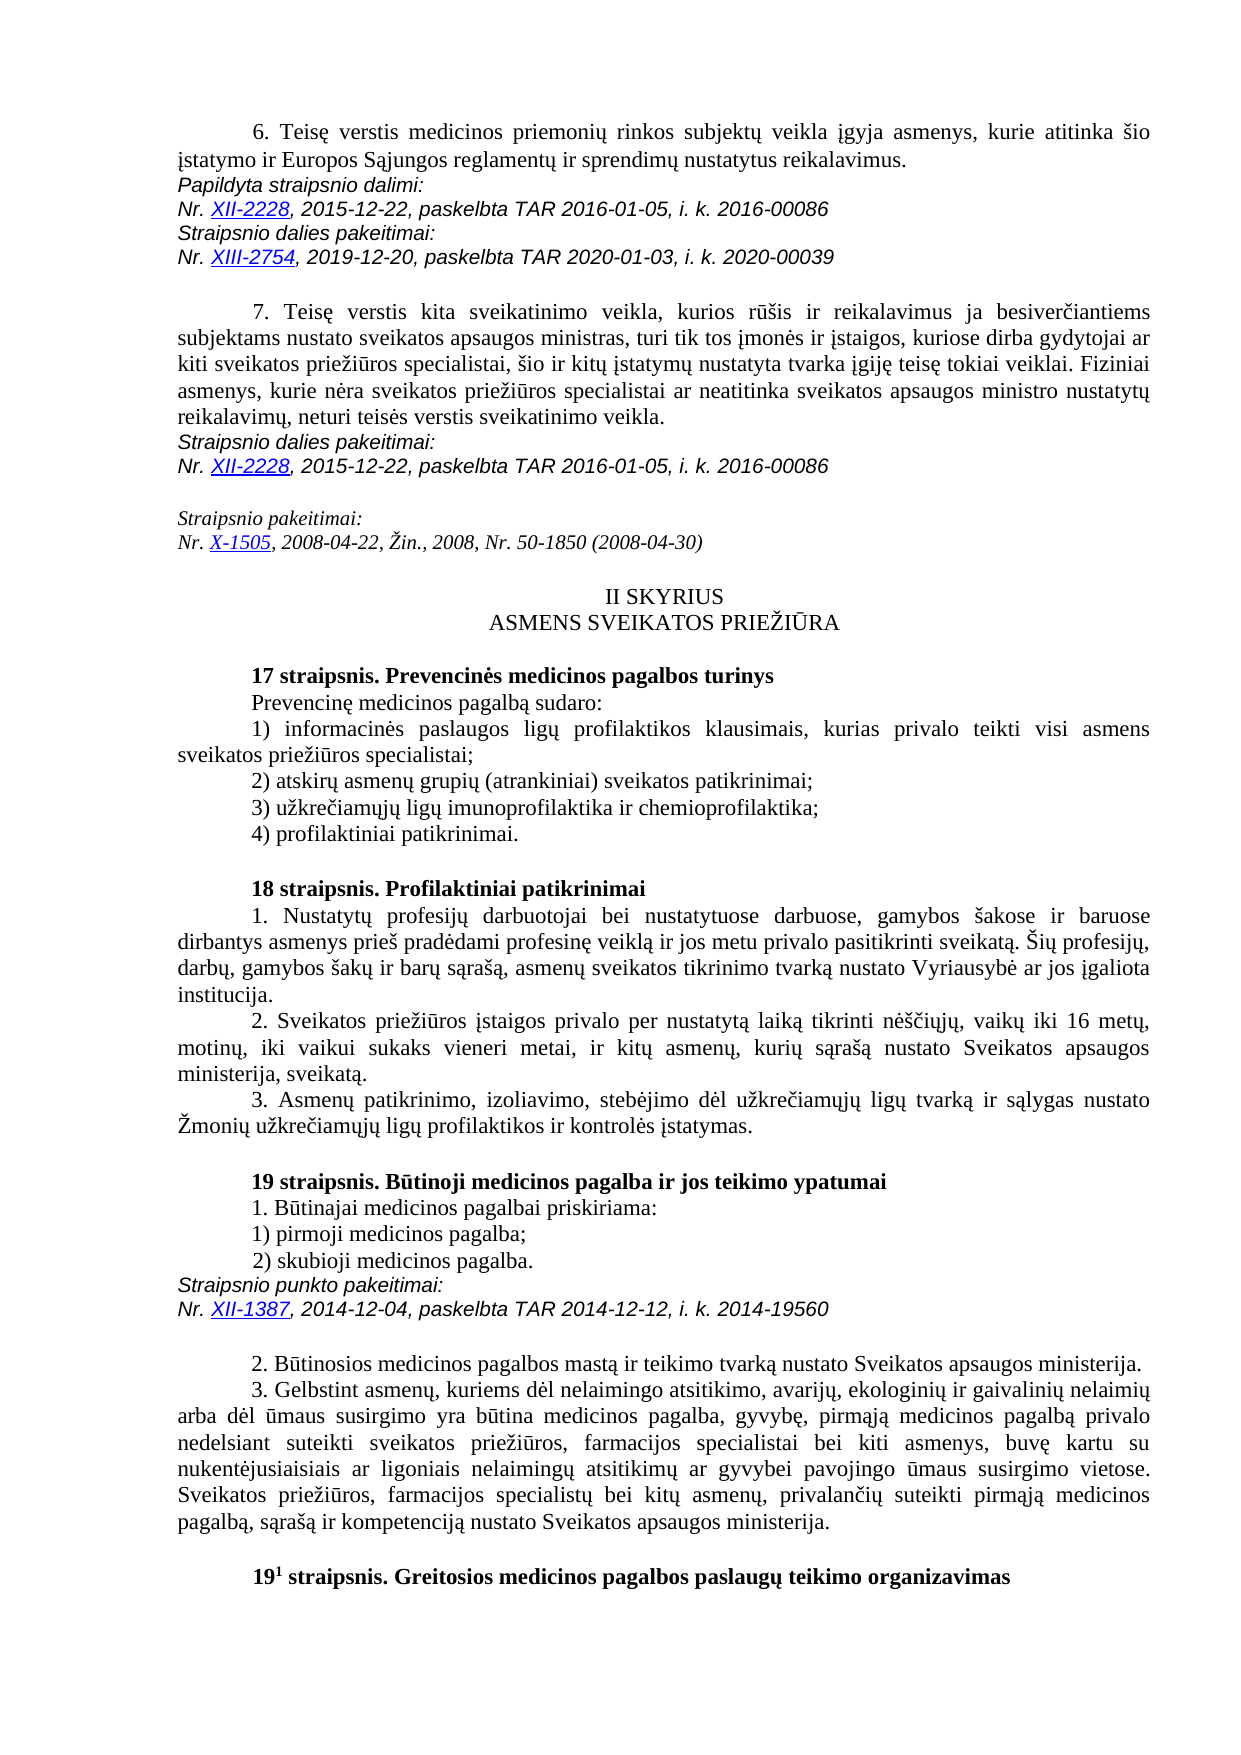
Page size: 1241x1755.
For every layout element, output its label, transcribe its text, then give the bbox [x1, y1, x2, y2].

text Papildyta straipsnio dalimi: [177, 173, 1152, 197]
text 3. Asmenų patikrinimo, izoliavimo, stebėjimo dėl užkrečiamųjų ligų tvarką ir sąlygas nustato Žmonių užkrečiamųjų ligų profilaktikos ir kontrolės įstatymas. [177, 1086, 1152, 1139]
text Nr. XII-2228, 2015-12-22, paskelbta TAR 2016-01-05, i. k. 2016-00086 [177, 197, 1152, 221]
text 3. Gelbstint asmenų, kuriems dėl nelaimingo atsitikimo, avarijų, ekologinių ir gaivalinių nelaimių arba dėl ūmaus susirgimo yra būtina medicinos pagalba, gyvybę, pirmąją medicinos pagalbą privalo nedelsiant suteikti sveikatos priežiūros, farmacijos specialistai bei kiti asmenys, buvę kartu su nukentėjusiaisiais ar ligoniais nelaimingų atsitikimų ar gyvybei pavojingo ūmaus susirgimo vietose. Sveikatos priežiūros, farmacijos specialistų bei kitų asmenų, privalančių suteikti pirmąją medicinos pagalbą, sąrašą ir kompetenciją nustato Sveikatos apsaugos ministerija. [177, 1376, 1152, 1534]
text 4) profilaktiniai patikrinimai. [177, 820, 1152, 847]
text Nr. XIII-2754, 2019-12-20, paskelbta TAR 2020-01-03, i. k. 2020-00039 [177, 245, 1152, 269]
text 2) atskirų asmenų grupių (atrankiniai) sveikatos patikrinimai; [177, 768, 1152, 794]
text 3) užkrečiamųjų ligų imunoprofilaktika ir chemioprofilaktika; [177, 794, 1152, 820]
text 2. Būtinosios medicinos pagalbos mastą ir teikimo tvarką nustato Sveikatos apsaugos ministerija. [177, 1350, 1152, 1376]
text 6. Teisę verstis medicinos priemonių rinkos subjektų veikla įgyja asmenys, kurie atitinka šio įstatymo ir Europos Sąjungos reglamentų ir sprendimų nustatytus reikalavimus. [177, 118, 1152, 173]
text 18 straipsnis. Profilaktiniai patikrinimai [177, 875, 1152, 902]
text Nr. XII-2228, 2015-12-22, paskelbta TAR 2016-01-05, i. k. 2016-00086 [177, 453, 1152, 477]
text 1) informacinės paslaugos ligų profilaktikos klausimais, kurias privalo teikti visi asmens sveikatos priežiūros specialistai; [177, 715, 1152, 768]
text Straipsnio pakeitimai: [177, 506, 1152, 530]
text 1) pirmoji medicinos pagalba; [177, 1220, 1152, 1247]
text Straipsnio dalies pakeitimai: [177, 221, 1152, 245]
text Nr. XII-1387, 2014-12-04, paskelbta TAR 2014-12-12, i. k. 2014-19560 [177, 1297, 1152, 1321]
text ASMENS SVEIKATOS PRIEŽIŪRA [177, 609, 1152, 636]
text II SKYRIUS [177, 583, 1152, 609]
text Straipsnio dalies pakeitimai: [177, 429, 1152, 453]
text 191 straipsnis. Greitosios medicinos pagalbos paslaugų teikimo organizavimas [177, 1563, 1152, 1589]
text 2) skubioji medicinos pagalba. [177, 1247, 1152, 1273]
text Nr. X-1505, 2008-04-22, Žin., 2008, Nr. 50-1850 (2008-04-30) [177, 530, 1152, 554]
text 17 straipsnis. Prevencinės medicinos pagalbos turinys [177, 662, 1152, 688]
text Prevencinę medicinos pagalbą sudaro: [177, 688, 1152, 715]
text Straipsnio punkto pakeitimai: [177, 1273, 1152, 1297]
text 1. Būtinajai medicinos pagalbai priskiriama: [177, 1194, 1152, 1220]
text 2. Sveikatos priežiūros įstaigos privalo per nustatytą laiką tikrinti nėščiųjų, vaikų iki 16 metų, motinų, iki vaikui sukaks vieneri metai, ir kitų asmenų, kurių sąrašą nustato Sveikatos apsaugos ministerija, sveikatą. [177, 1007, 1152, 1086]
text 19 straipsnis. Būtinoji medicinos pagalba ir jos teikimo ypatumai [177, 1168, 1152, 1194]
text 7. Teisę verstis kita sveikatinimo veikla, kurios rūšis ir reikalavimus ja besiverčiantiems subjektams nustato sveikatos apsaugos ministras, turi tik tos įmonės ir įstaigos, kuriose dirba gydytojai ar kiti sveikatos priežiūros specialistai, šio ir kitų įstatymų nustatyta tvarka įgiję teisę tokiai veiklai. Fiziniai asmenys, kurie nėra sveikatos priežiūros specialistai ar neatitinka sveikatos apsaugos ministro nustatytų reikalavimų, neturi teisės verstis sveikatinimo veikla. [177, 298, 1152, 429]
text 1. Nustatytų profesijų darbuotojai bei nustatytuose darbuose, gamybos šakose ir baruose dirbantys asmenys prieš pradėdami profesinę veiklą ir jos metu privalo pasitikrinti sveikatą. Šių profesijų, darbų, gamybos šakų ir barų sąrašą, asmenų sveikatos tikrinimo tvarką nustato Vyriausybė ar jos įgaliota institucija. [177, 902, 1152, 1007]
